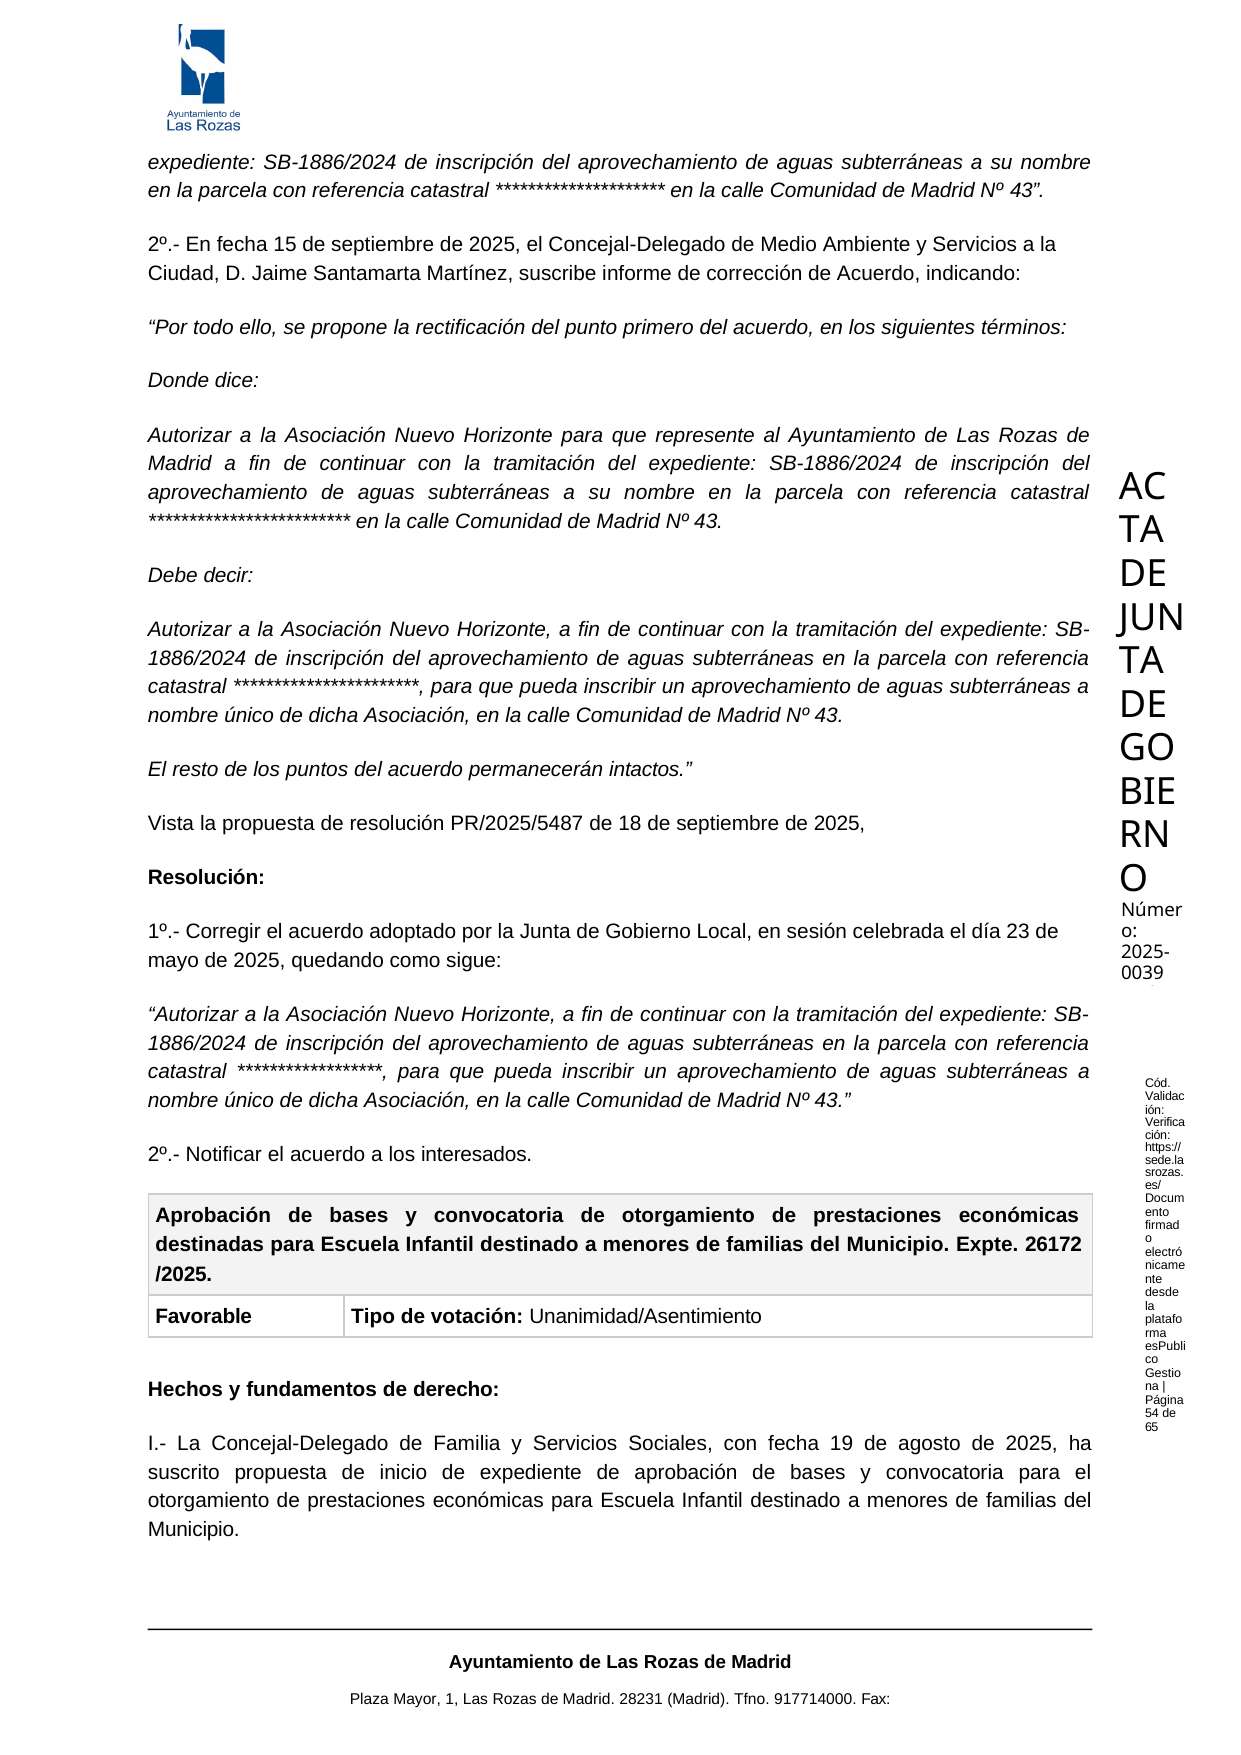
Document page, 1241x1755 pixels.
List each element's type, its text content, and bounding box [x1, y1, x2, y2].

text Vista la propuesta de resolución PR/2025/5487 de 18 de septiembre de 2025, [148, 811, 1093, 835]
text I.- La Concejal-Delegado de Familia y Servicios Sociales, con fecha 19 de agosto de 2025, ha suscrito propuesta de inicio de expediente de aprobación de bases y convocatoria para el otorgamiento de prestaciones económicas para Escuela Infantil destinado a menores de familias del Municipio. [148, 1431, 1093, 1541]
text El resto de los puntos del acuerdo permanecerán intactos.” [148, 757, 1093, 781]
table_cell Favorable [149, 1296, 343, 1336]
text Debe decir: [148, 562, 1093, 586]
text Cód. Validación: [1145, 1077, 1186, 1117]
text Verificación: https://sede.lasrozas.es/ [1145, 1117, 1186, 1192]
text 2º.- Notificar el acuerdo a los interesados. [148, 1142, 1093, 1166]
text expediente: SB-1886/2024 de inscripción del aprovechamiento de aguas subterráneas a su nombre en la parcela con referencia catastral ********************* en la calle Comunidad de Madrid Nº 43”. [148, 149, 1093, 202]
text “Autorizar a la Asociación Nuevo Horizonte, a fin de continuar con la tramitación del expediente: SB- 1886/2024 de inscripción del aprovechamiento de aguas subterráneas en la parcela con referencia catastral ******************, para que pueda inscribir un aprovechamiento de aguas subterráneas a nombre único de dicha Asociación, en la calle Comunidad de Madrid Nº 43.” [148, 1002, 1093, 1112]
subtitle Resolución: [148, 865, 1093, 889]
text Autorizar a la Asociación Nuevo Horizonte para que represente al Ayuntamiento de Las Rozas de Madrid a fin de continuar con la tramitación del expediente: SB-1886/2024 de inscripción del aprovechamiento de aguas subterráneas a su nombre en la parcela con referencia catastral ************************* en la calle Comunidad de Madrid Nº 43. [148, 422, 1093, 533]
text Autorizar a la Asociación Nuevo Horizonte, a fin de continuar con la tramitación del expediente: SB- 1886/2024 de inscripción del aprovechamiento de aguas subterráneas en la parcela con referencia catastral ***********************, para que pueda inscribir un aprovechamiento de aguas subterráneas a nombre único de dicha Asociación, en la calle Comunidad de Madrid Nº 43. [148, 617, 1093, 727]
subtitle Hechos y fundamentos de derecho: [148, 1376, 1093, 1400]
text 1º.- Corregir el acuerdo adoptado por la Junta de Gobierno Local, en sesión celebrada el día 23 de mayo de 2025, quedando como sigue: [148, 919, 1093, 972]
table_header Aprobación de bases y convocatoria de otorgamiento de prestaciones económicas destinadas para Escuela Infantil destinado a menores de familias del Municipio. Expte. 26172 /2025. [149, 1195, 1092, 1294]
text 2º.- En fecha 15 de septiembre de 2025, el Concejal-Delegado de Medio Ambiente y Servicios a la Ciudad, D. Jaime Santamarta Martínez, suscribe informe de corrección de Acuerdo, indicando: [148, 232, 1093, 285]
table_cell Tipo de votación: Unanimidad/Asentimiento [345, 1296, 1092, 1336]
text Número: 2025-0039 Fecha: 30/09/2025 [1121, 900, 1185, 985]
text ACTA DE JUNTA DE GOBIERNO [1119, 464, 1185, 900]
text “Por todo ello, se propone la rectificación del punto primero del acuerdo, en los siguientes términos: Donde dice: [148, 314, 1093, 392]
text Documento firmado electrónicamente desde la plataforma esPublico Gestiona | Página 54 de 65 [1145, 1192, 1186, 1434]
text [1143, 1075, 1186, 1612]
